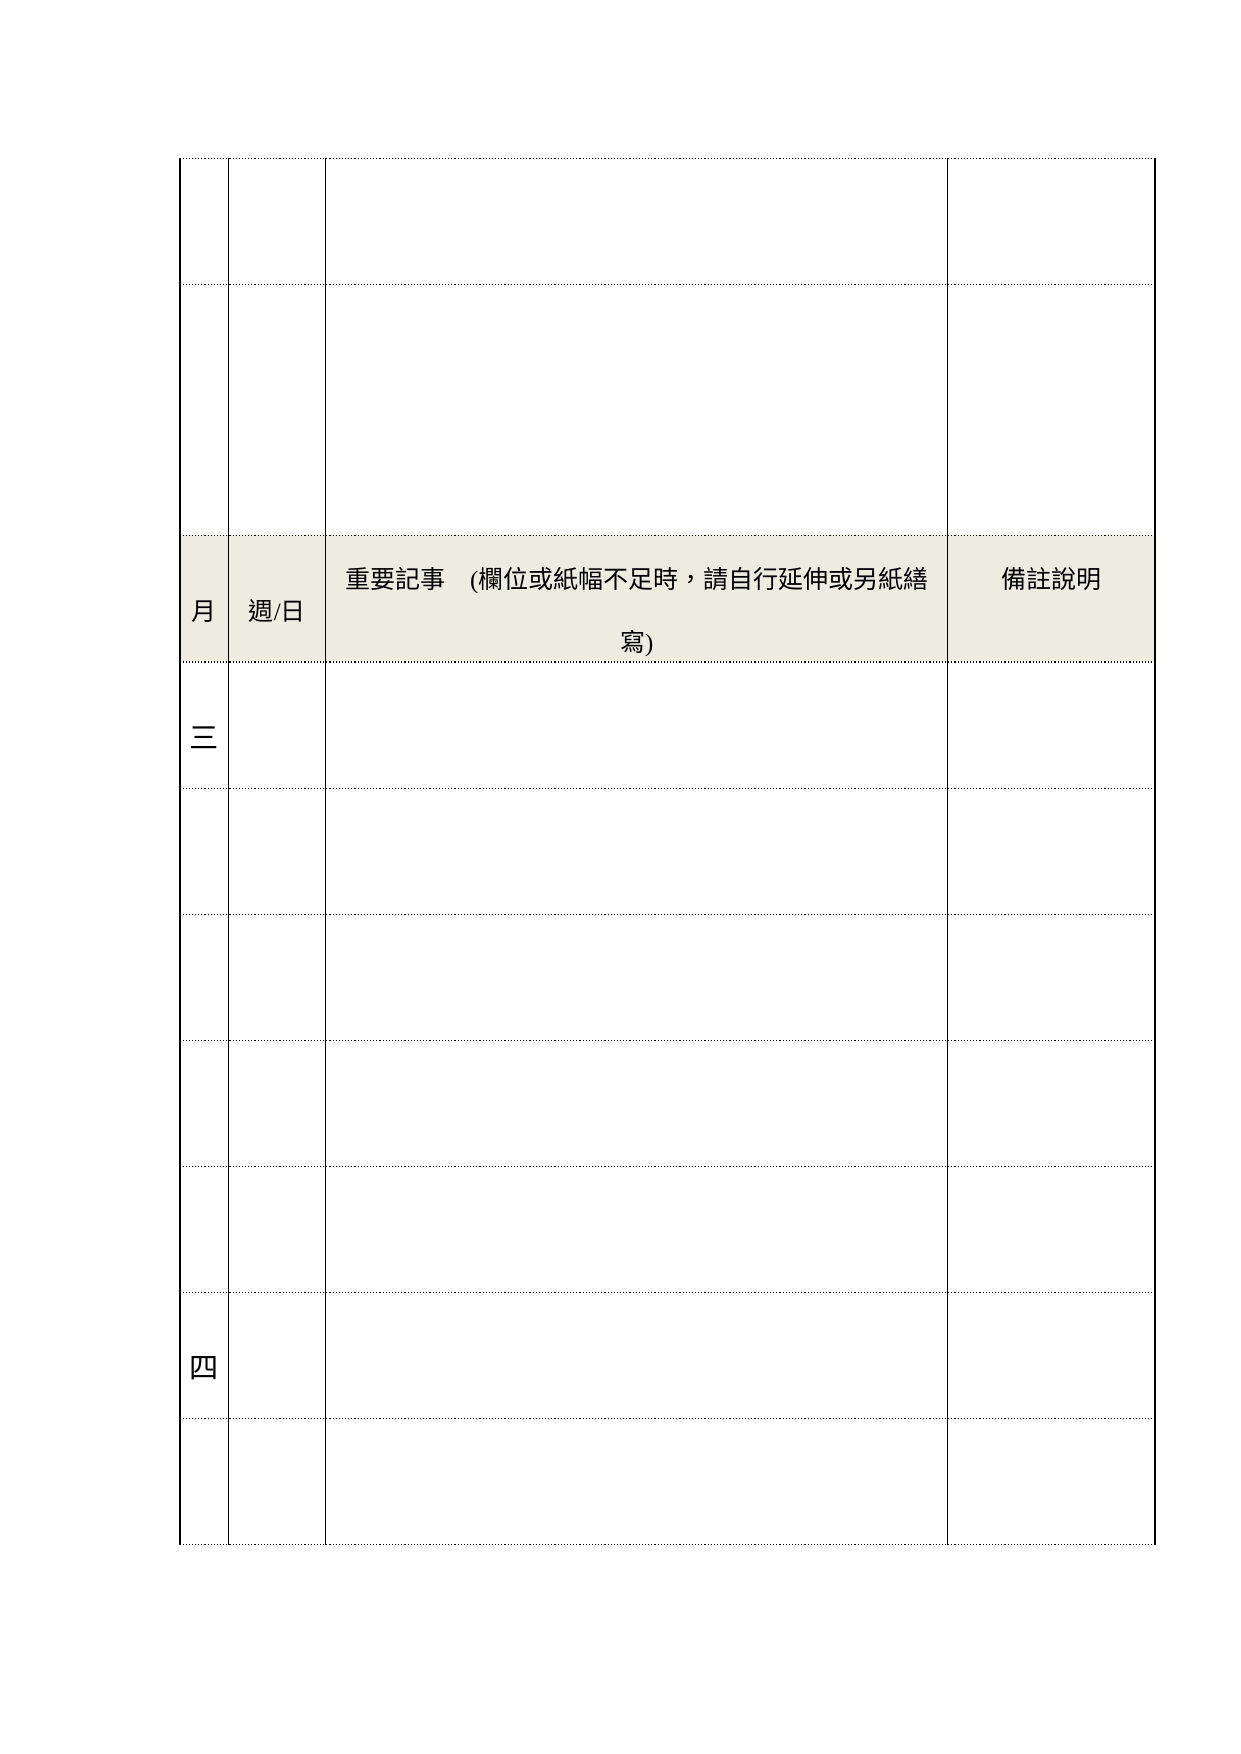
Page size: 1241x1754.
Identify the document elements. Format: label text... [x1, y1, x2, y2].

table_cell [181, 1418, 228, 1544]
table_cell 月 [181, 535, 228, 661]
table_cell [229, 914, 325, 1039]
table_cell [229, 1292, 325, 1418]
table_cell 重要記事 (欄位或紙幅不足時，請自行延伸或另紙繕寫) [326, 535, 947, 661]
table_cell [326, 1166, 947, 1292]
table_cell [326, 914, 947, 1039]
table_cell 三 [181, 661, 228, 787]
table_cell [181, 1166, 228, 1292]
table_cell [948, 1166, 1154, 1292]
table_cell [948, 158, 1154, 284]
table_cell [326, 1292, 947, 1418]
table_cell [326, 788, 947, 913]
table_cell [326, 661, 947, 787]
table_cell [229, 1418, 325, 1544]
table_cell [326, 158, 947, 284]
table_cell [181, 788, 228, 913]
table_cell 四 [181, 1292, 228, 1418]
table_cell [181, 284, 228, 535]
table_cell [229, 1166, 325, 1292]
table_cell [326, 1040, 947, 1166]
table_cell 備註說明 [948, 535, 1154, 661]
table_cell [181, 914, 228, 1039]
table_cell [229, 1040, 325, 1166]
table_cell [948, 1292, 1154, 1418]
table_cell [326, 1418, 947, 1544]
table_cell [948, 661, 1154, 787]
table_cell [948, 914, 1154, 1039]
table_cell [948, 788, 1154, 913]
table_cell 週/日 [229, 535, 325, 661]
table_cell [229, 661, 325, 787]
table_cell [229, 788, 325, 913]
table_cell [181, 158, 228, 284]
table_cell [948, 1418, 1154, 1544]
table_cell [948, 1040, 1154, 1166]
table_cell [326, 284, 947, 535]
table_cell [229, 284, 325, 535]
table_cell [948, 284, 1154, 535]
table_cell [229, 158, 325, 284]
table_cell [181, 1040, 228, 1166]
